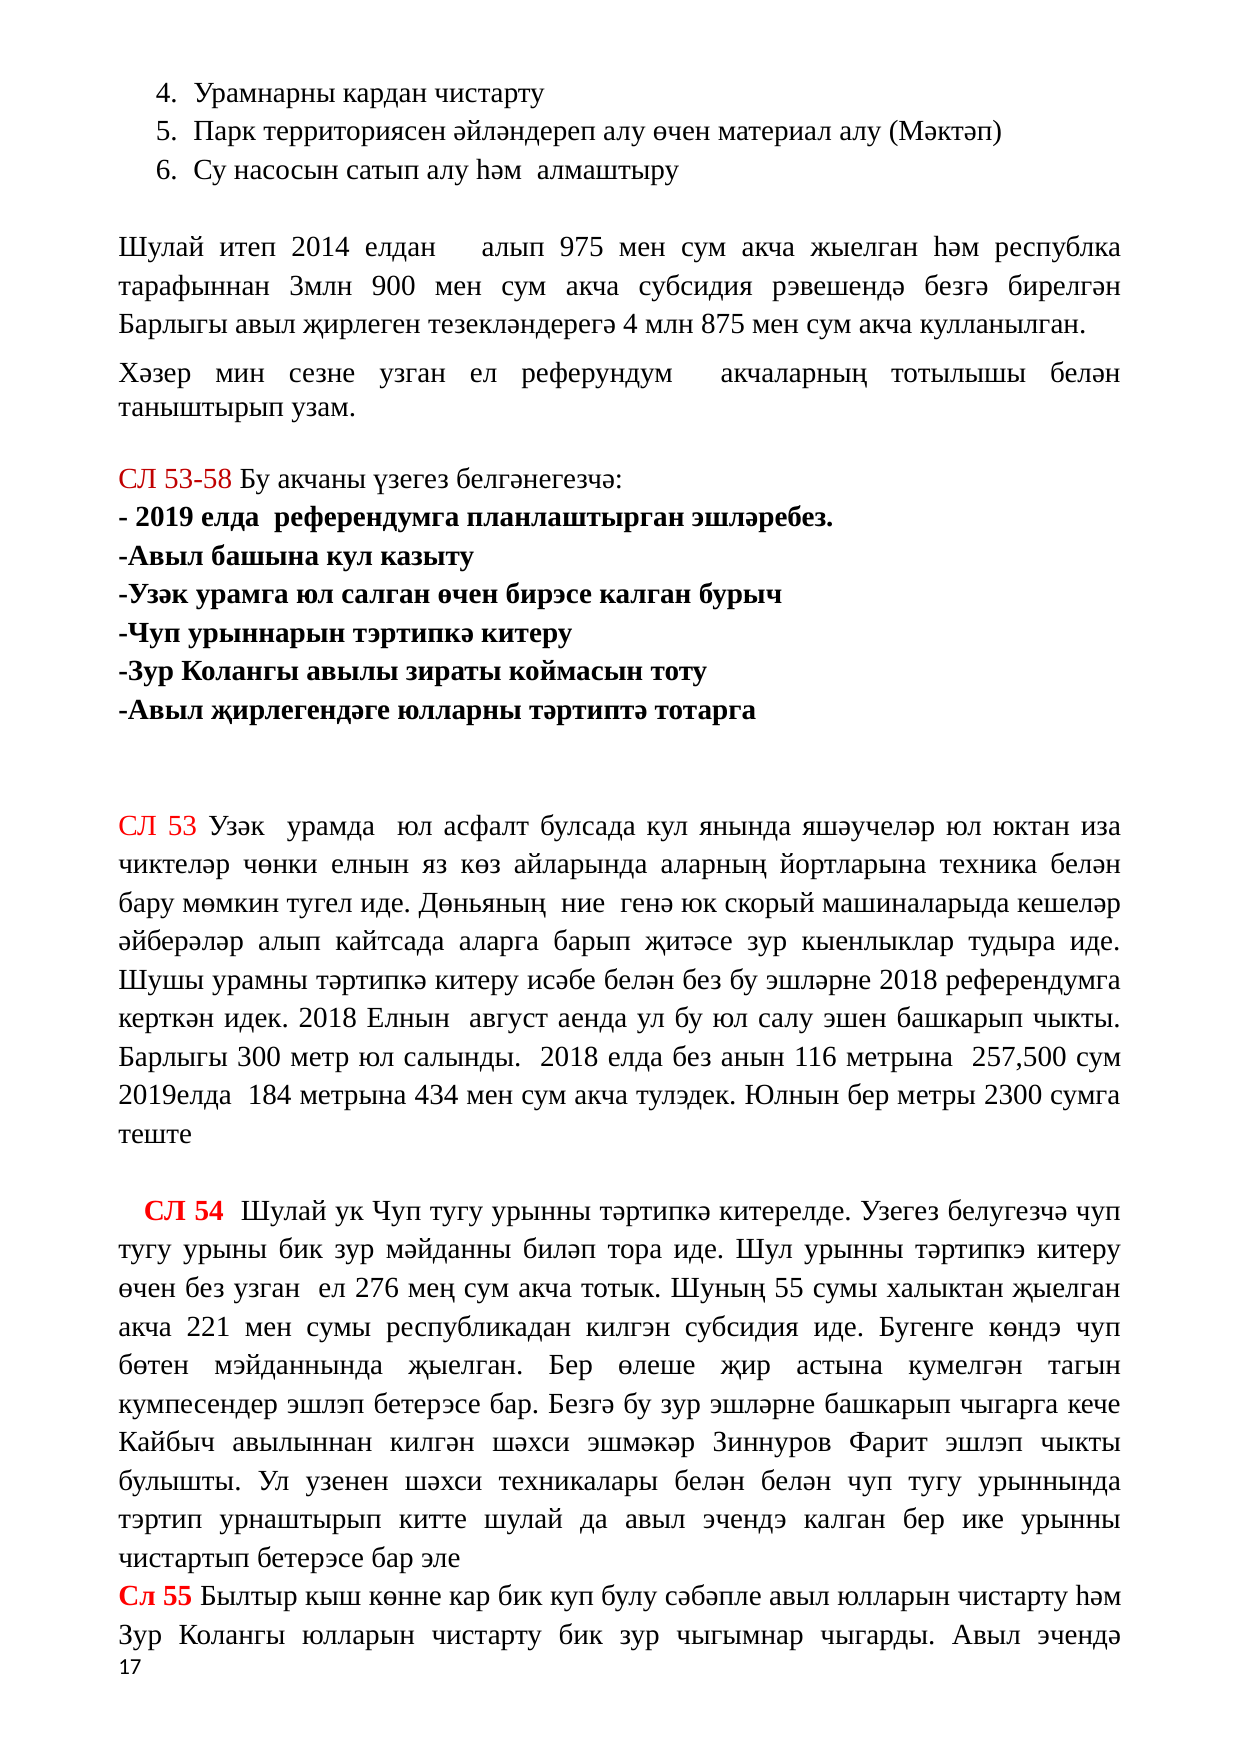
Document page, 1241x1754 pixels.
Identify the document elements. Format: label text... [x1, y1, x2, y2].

text СЛ 54 Шулай ук Чуп тугу урынны тәртипкә китерелде. Узегез белугезчә чуп тугу урыны бик зур мәйданны биләп тора иде. Шул урынны тәртипкэ китеру өчен без узган ел 276 мең сум акча тотык. Шуның 55 сумы халыктан җыелган акча 221 мен сумы республикадан килгэн субсидия иде. Бугенге көндэ чуп бөтен мэйданнында җыелган. Бер өлеше җир астына кумелгән тагын кумпесендер эшлэп бетерэсе бар. Безгә бу зур эшләрне башкарып чыгарга кече Кайбыч авылыннан килгән шәхси эшмәкәр Зиннуров Фарит эшлэп чыкты булышты. Ул узенен шәхси техникалары белән белән чуп тугу урыннында тэртип урнаштырып китте шулай да авыл эчендэ калган бер ике урынны чистартып бетерэсе бар эле [118, 1193, 1122, 1573]
text Шулай итеп 2014 елдан алып 975 мен сум акча жыелган һәм республка тарафыннан 3млн 900 мен сум акча субсидия рэвешендә безгә бирелгән Барлыгы авыл җирлеген тезекләндерегә 4 млн 875 мен сум акча кулланылган. [118, 229, 1122, 340]
list Су насосын сатып алу һәм алмаштыру [156, 152, 1122, 186]
text СЛ 53-58 Бу акчаны үзегез белгәнегезчә: [118, 461, 1122, 494]
text -Зур Колангы авылы зираты коймасын тоту [118, 653, 1122, 687]
text Хәзер мин сезне узган ел реферундум акчаларның тотылышы белән таныштырып узам. [118, 355, 1122, 422]
list Парк территориясен әйләндереп алу өчен материал алу (Мәктәп) [156, 113, 1122, 147]
text -Авыл җирлегендәге юлларны тәртиптә тотарга [118, 692, 1122, 726]
list Урамнарны кардан чистарту [156, 75, 1122, 108]
text -Чуп урыннарын тэртипкә китеру [118, 615, 1122, 648]
text СЛ 53 Узәк урамда юл асфалт булсада кул янында яшәучеләр юл юктан иза чиктеләр чөнки елнын яз көз айларында аларның йортларына техника белән бару мөмкин тугел иде. Дөньяның ние генә юк скорый машиналарыда кешеләр әйберәләр алып кайтсада аларга барып җитәсе зур кыенлыклар тудыра иде. Шушы урамны тәртипкә китеру исәбе белән без бу эшләрне 2018 референдумга керткән идек. 2018 Елнын август аенда ул бу юл салу эшен башкарып чыкты. Барлыгы 300 метр юл салынды. 2018 елда без анын 116 метрына 257,500 сум 2019елда 184 метрына 434 мен сум акча тулэдек. Юлнын бер метры 2300 сумга теште [118, 808, 1122, 1149]
text - 2019 елда референдумга планлаштырган эшләребез. [118, 499, 1122, 533]
text Сл 55 Былтыр кыш көнне кар бик куп булу сәбәпле авыл юлларын чистарту һәм Зур Колангы юлларын чистарту бик зур чыгымнар чыгарды. Авыл эчендә [118, 1578, 1122, 1651]
text -Авыл башына кул казыту [118, 538, 1122, 571]
text -Узәк урамга юл салган өчен бирэсе калган бурыч [118, 576, 1122, 610]
